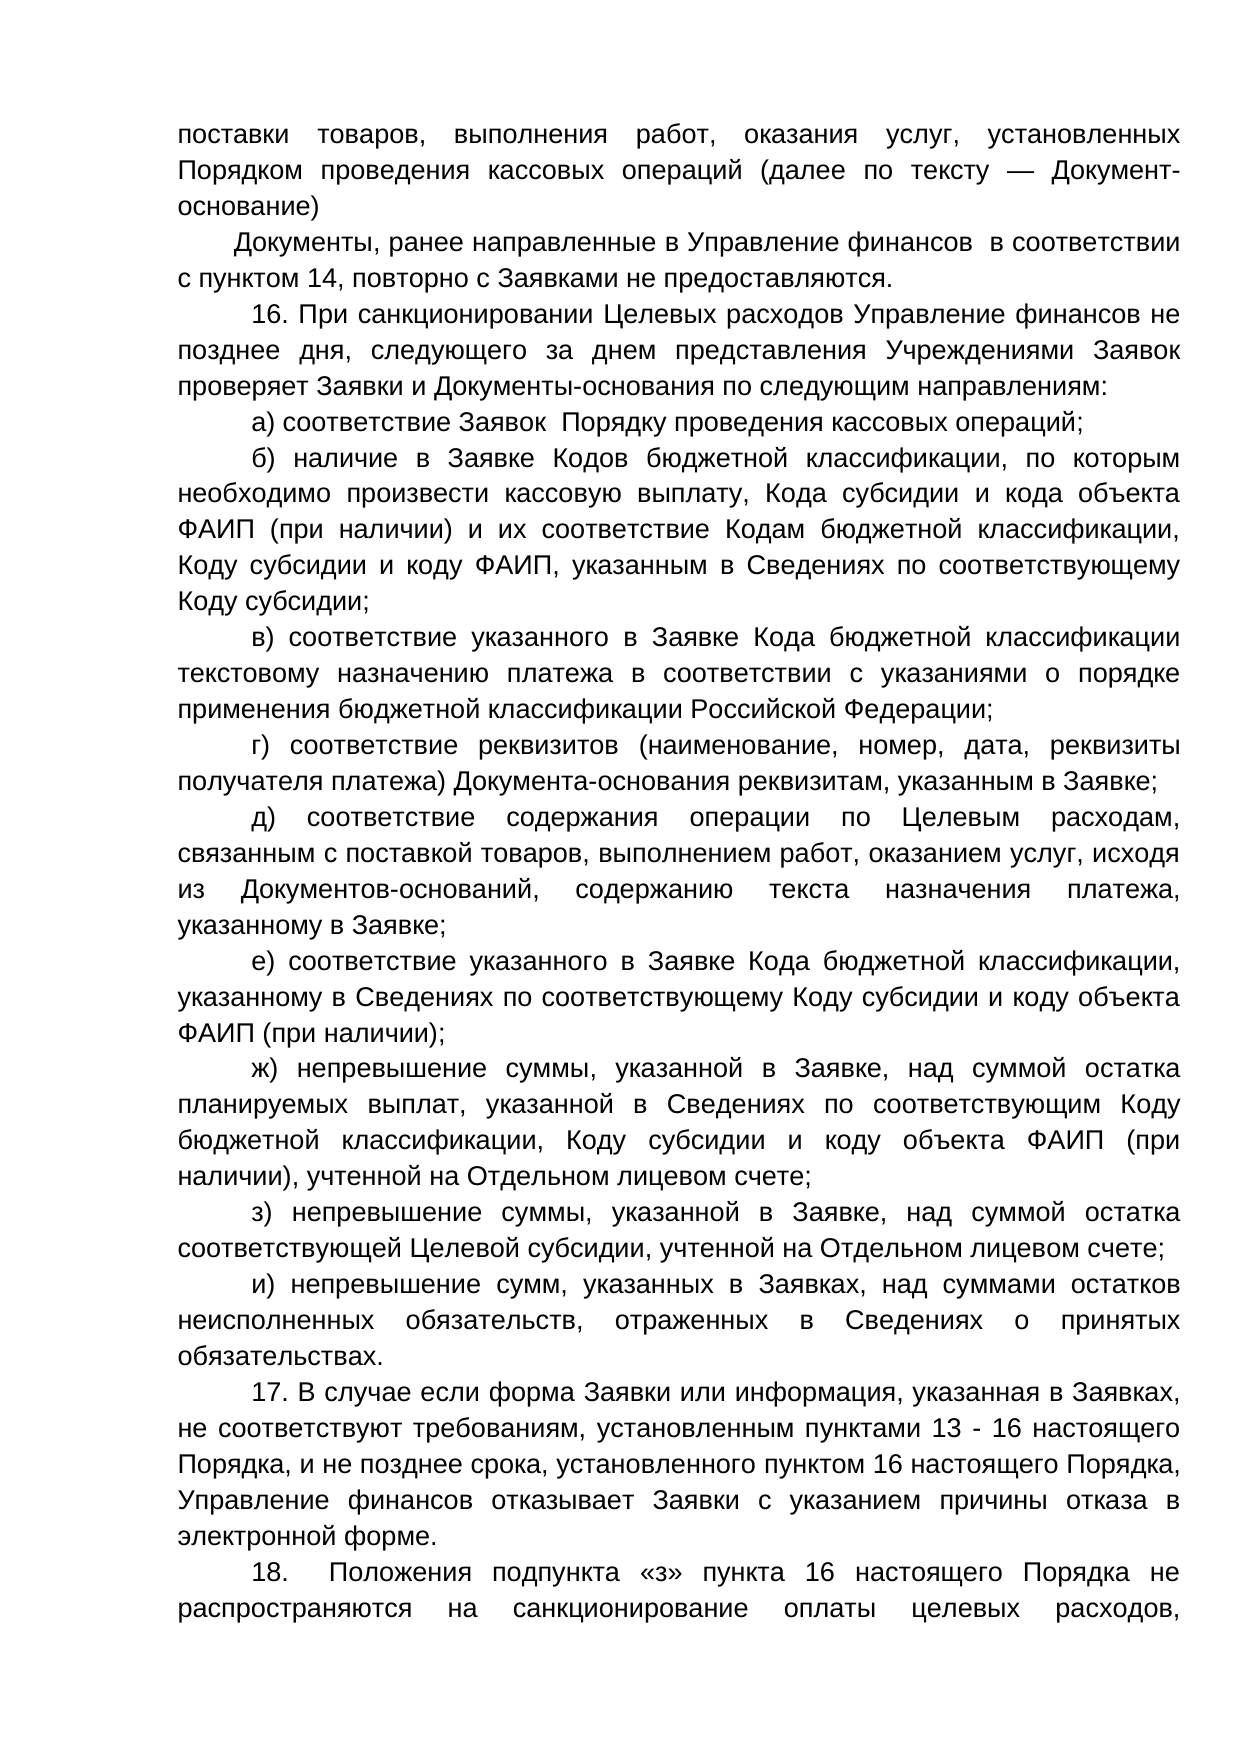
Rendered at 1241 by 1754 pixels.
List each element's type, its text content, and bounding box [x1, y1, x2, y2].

text в) соответствие указанного в Заявке Кода бюджетной классификации текстовому назначению платежа в соответствии с указаниями о порядке применения бюджетной классификации Российской Федерации; [177, 621, 1181, 724]
text б) наличие в Заявке Кодов бюджетной классификации, по которым необходимо произвести кассовую выплату, Кода субсидии и кода объекта ФАИП (при наличии) и их соответствие Кодам бюджетной классификации, Коду субсидии и коду ФАИП, указанным в Сведениях по соответствующему Коду субсидии; [177, 442, 1181, 617]
text а) соответствие Заявок Порядку проведения кассовых операций; [177, 406, 1181, 437]
text ж) непревышение суммы, указанной в Заявке, над суммой остатка планируемых выплат, указанной в Сведениях по соответствующим Коду бюджетной классификации, Коду субсидии и коду объекта ФАИП (при наличии), учтенной на Отдельном лицевом счете; [177, 1052, 1181, 1192]
text 18. Положения подпункта «з» пункта 16 настоящего Порядка не распространяются на санкционирование оплаты целевых расходов, [177, 1556, 1181, 1623]
text 17. В случае если форма Заявки или информация, указанная в Заявках, не соответствуют требованиям, установленным пунктами 13 - 16 настоящего Порядка, и не позднее срока, установленного пунктом 16 настоящего Порядка, Управление финансов отказывает Заявки с указанием причины отказа в электронной форме. [177, 1376, 1181, 1551]
text з) непревышение суммы, указанной в Заявке, над суммой остатка соответствующей Целевой субсидии, учтенной на Отдельном лицевом счете; [177, 1196, 1181, 1263]
text д) соответствие содержания операции по Целевым расходам, связанным с поставкой товаров, выполнением работ, оказанием услуг, исходя из Документов-оснований, содержанию текста назначения платежа, указанному в Заявке; [177, 801, 1181, 940]
text Документы, ранее направленные в Управление финансов в соответствии с пунктом 14, повторно с Заявками не предоставляются. [177, 226, 1181, 293]
text г) соответствие реквизитов (наименование, номер, дата, реквизиты получателя платежа) Документа-основания реквизитам, указанным в Заявке; [177, 729, 1181, 796]
text поставки товаров, выполнения работ, оказания услуг, установленных Порядком проведения кассовых операций (далее по тексту — Документ-основание) [177, 118, 1181, 221]
text е) соответствие указанного в Заявке Кода бюджетной классификации, указанному в Сведениях по соответствующему Коду субсидии и коду объекта ФАИП (при наличии); [177, 945, 1181, 1048]
text 16. При санкционировании Целевых расходов Управление финансов не позднее дня, следующего за днем представления Учреждениями Заявок проверяет Заявки и Документы-основания по следующим направлениям: [177, 298, 1181, 401]
text и) непревышение сумм, указанных в Заявках, над суммами остатков неисполненных обязательств, отраженных в Сведениях о принятых обязательствах. [177, 1268, 1181, 1371]
